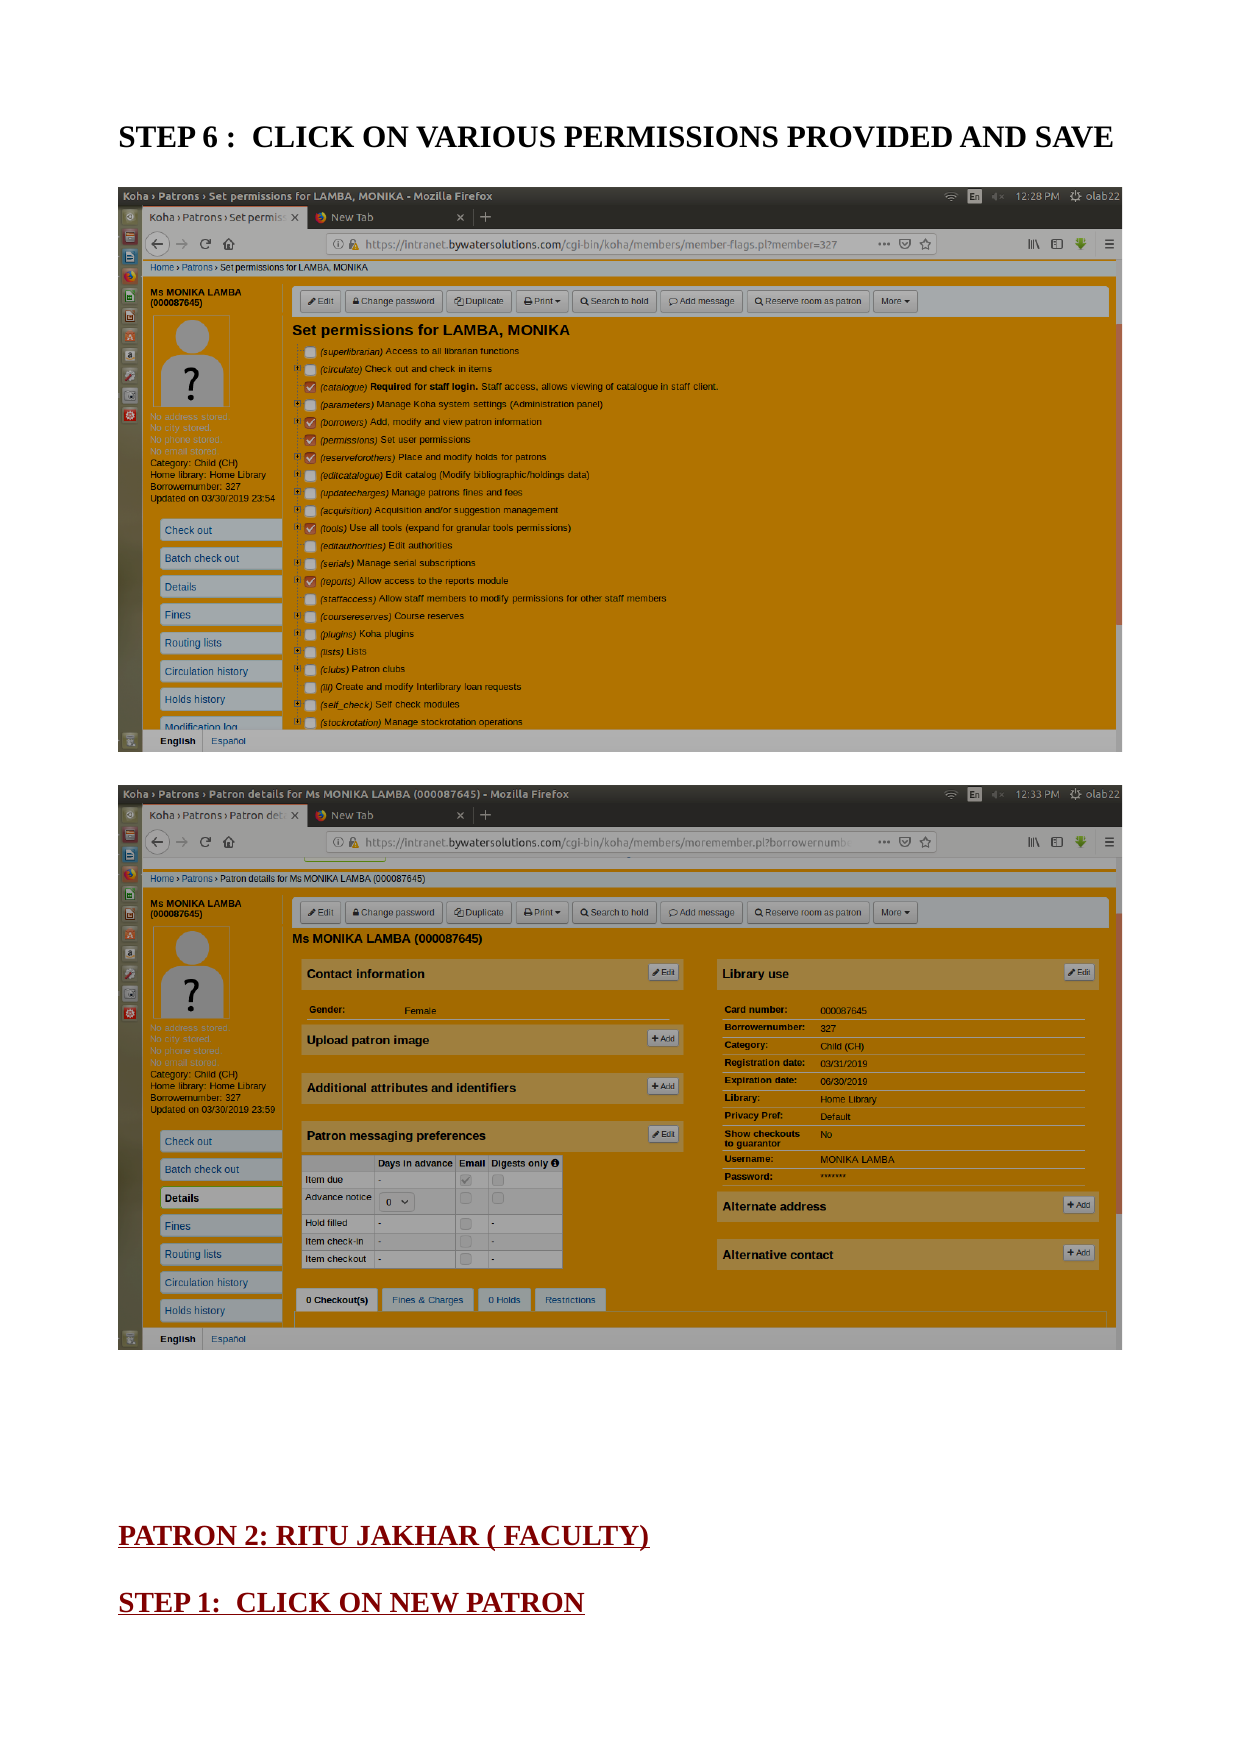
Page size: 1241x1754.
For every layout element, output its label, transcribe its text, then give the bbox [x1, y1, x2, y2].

picture [118, 785, 1123, 1350]
picture [118, 187, 1123, 752]
text STEP 1: CLICK ON NEW PATRON [118, 1585, 1122, 1618]
text STEP 6 : CLICK ON VARIOUS PERMISSIONS PROVIDED AND SAVE [118, 118, 1122, 154]
text PATRON 2: RITU JAKHAR ( FACULTY) [118, 1518, 1122, 1551]
